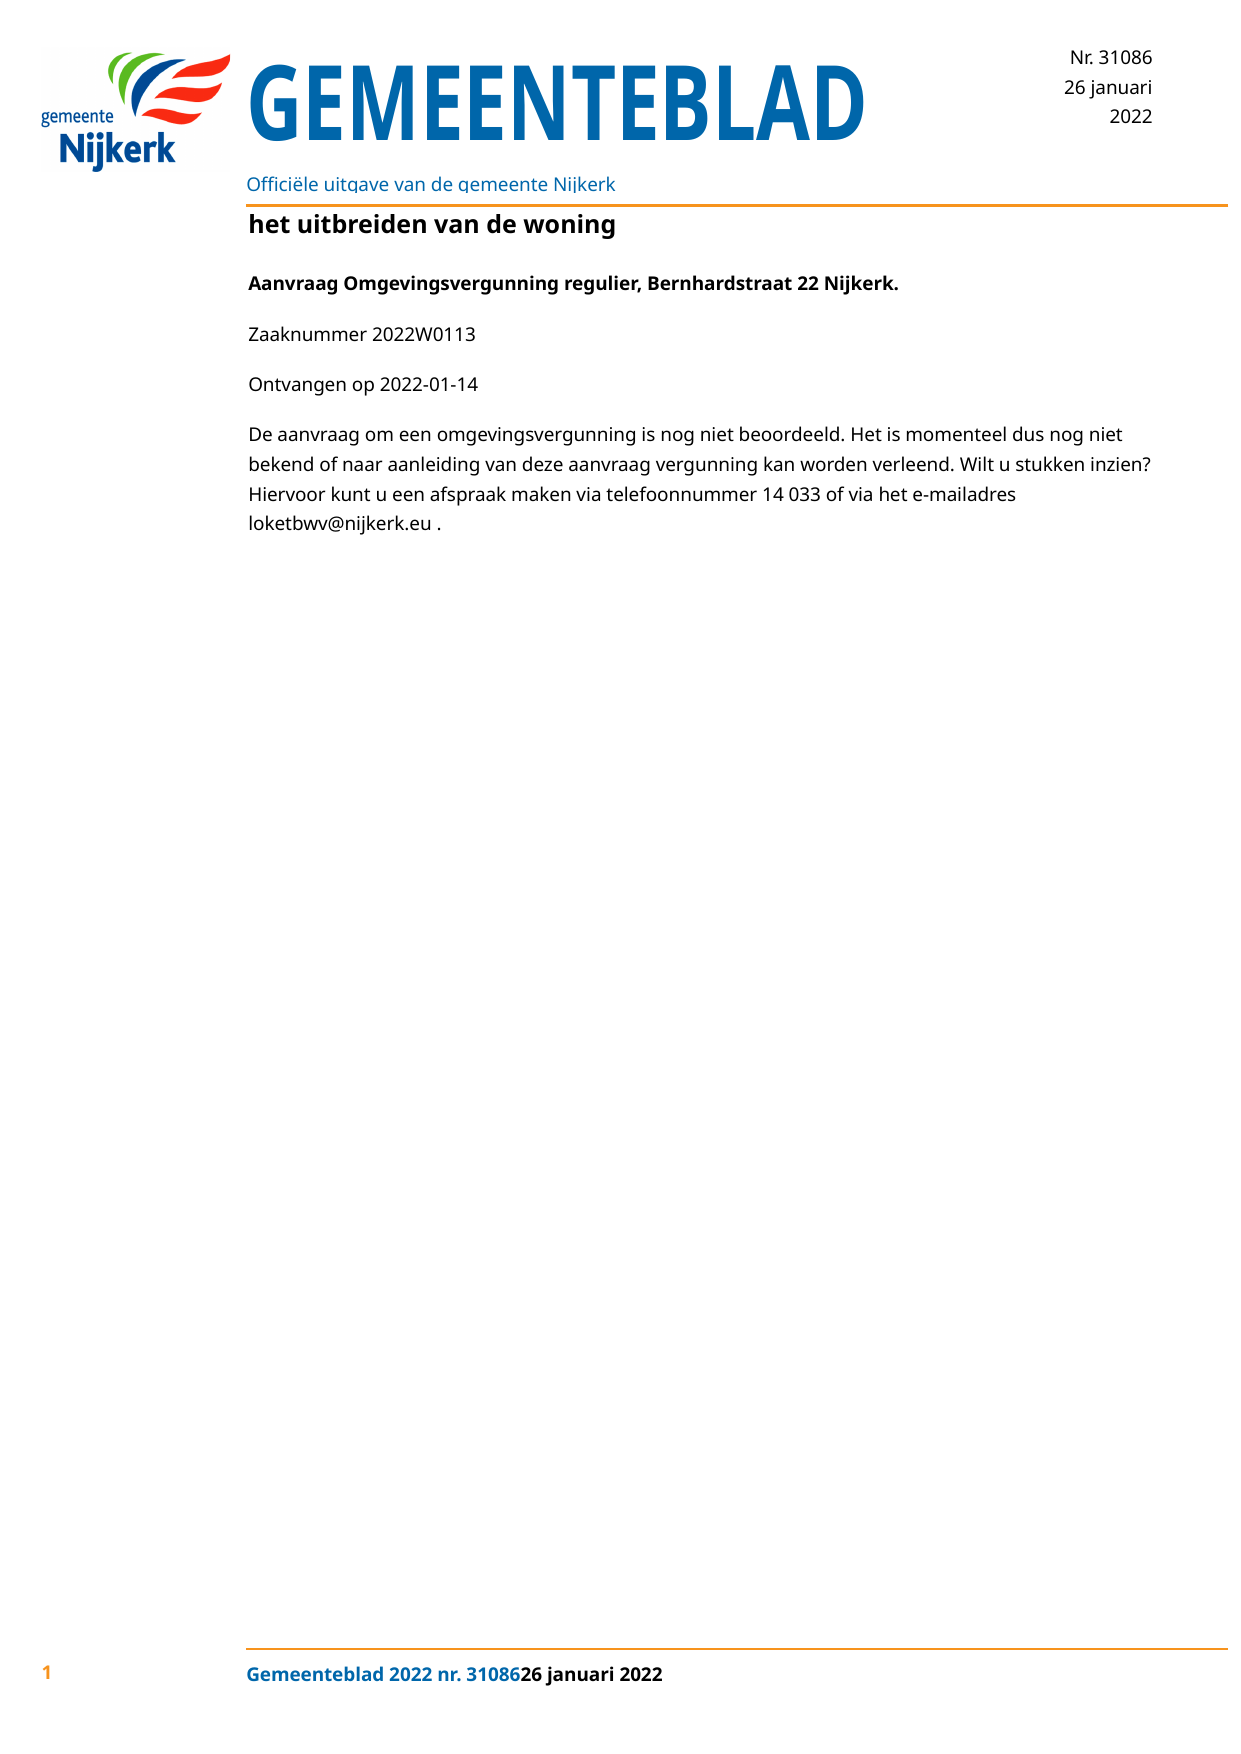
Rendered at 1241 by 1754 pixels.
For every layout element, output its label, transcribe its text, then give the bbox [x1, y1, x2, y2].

text De aanvraag om een omgevingsvergunning is nog niet beoordeeld. Het is momenteel dus nog niet bekend of naar aanleiding van deze aanvraag vergunning kan worden verleend. Wilt u stukken inzien? Hiervoor kunt u een afspraak maken via telefoonnummer 14 033 of via het e-mailadres loketbwv@nijkerk.eu . [248, 422, 1152, 536]
picture [41, 47, 231, 172]
text Zaaknummer 2022W0113 [248, 321, 1152, 346]
text Aanvraag Omgevingsvergunning regulier, Bernhardstraat 22 Nijkerk. [248, 270, 1152, 296]
text Ontvangen op 2022-01-14 [248, 371, 1152, 397]
text het uitbreiden van de woning [248, 207, 1152, 241]
